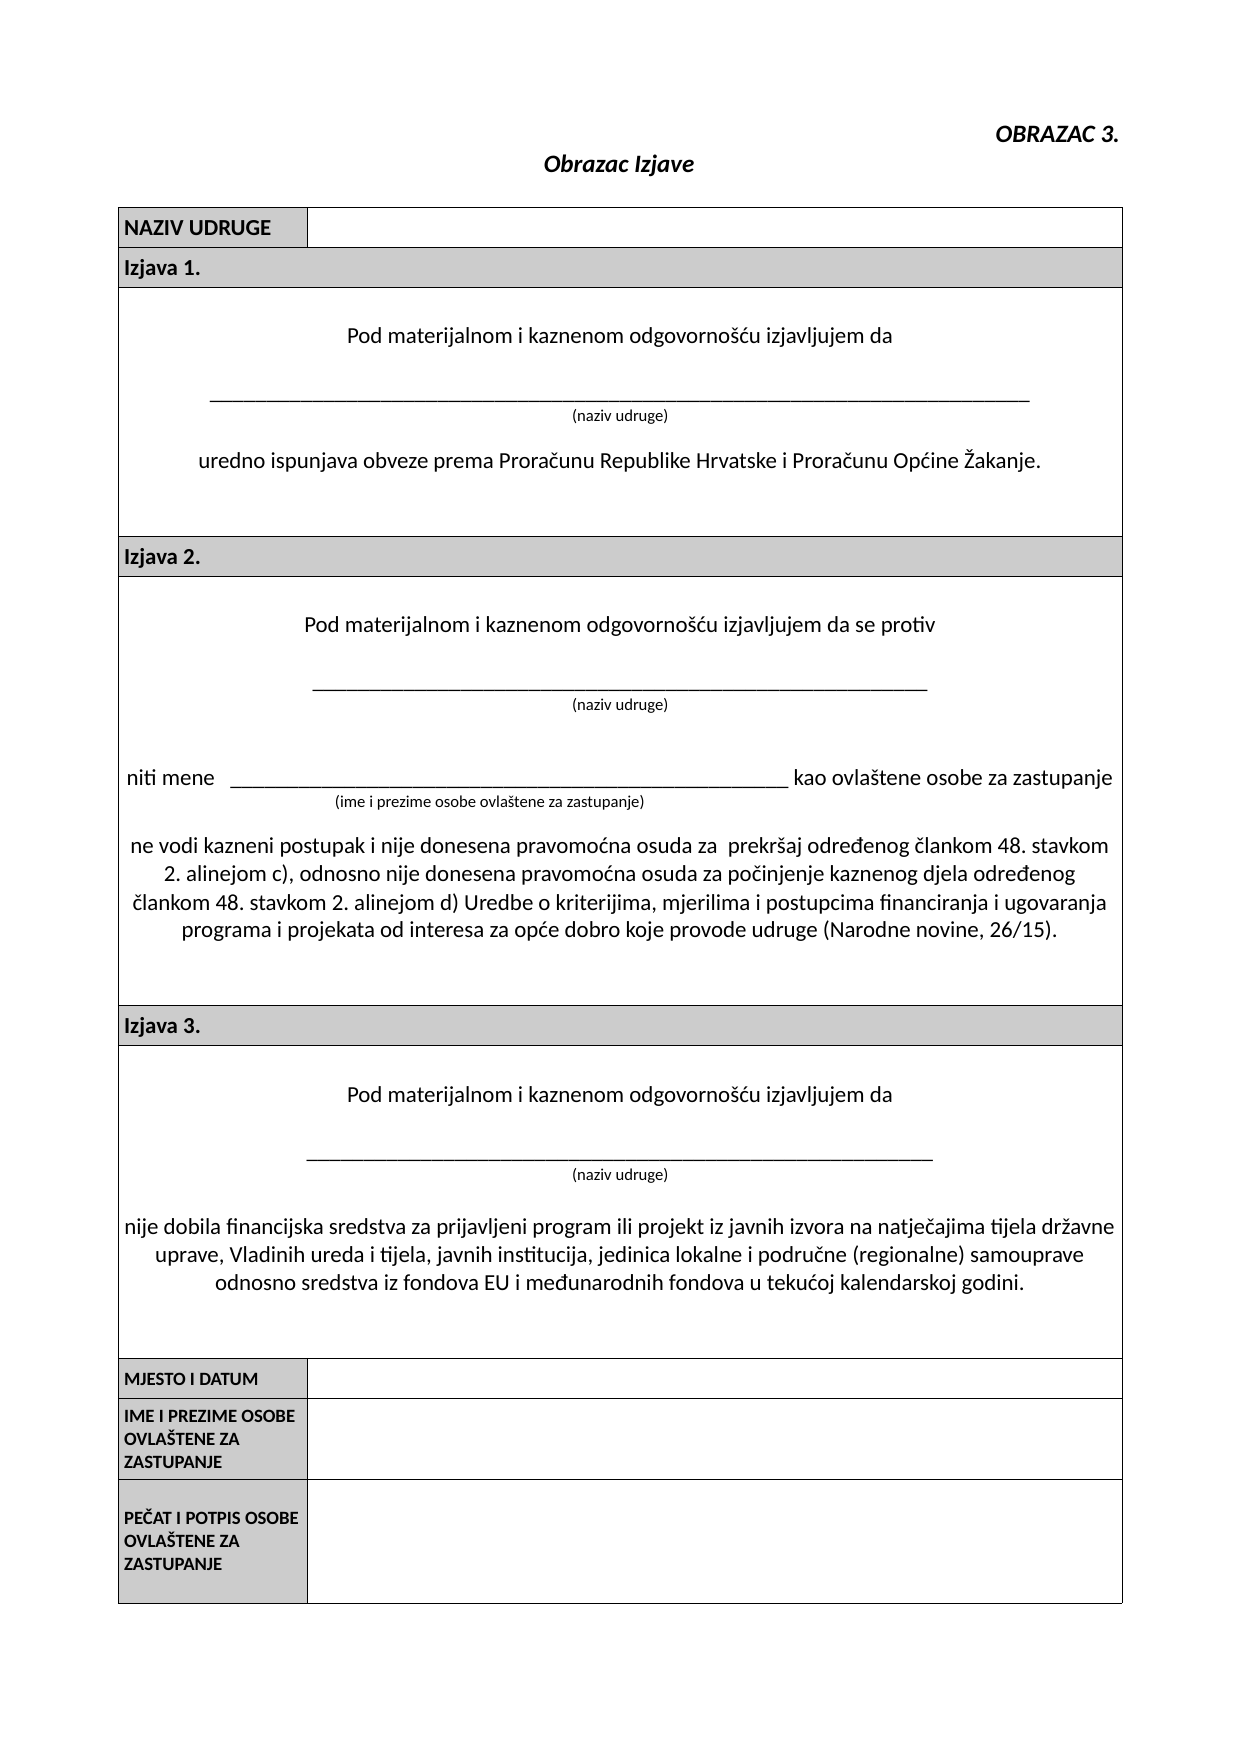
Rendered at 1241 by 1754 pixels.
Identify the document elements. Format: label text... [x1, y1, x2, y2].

table_cell IME I PREZIME OSOBE OVLAŠTENE ZA ZASTUPANJE [119, 1399, 307, 1479]
table_header [308, 208, 1122, 247]
text OBRAZAC 3. [118, 118, 1122, 149]
table_cell PEČAT I POTPIS OSOBE OVLAŠTENE ZA ZASTUPANJE [119, 1480, 307, 1603]
table_cell [308, 1399, 1122, 1479]
table_cell Izjava 1. [119, 248, 1122, 287]
table_cell Izjava 2. [119, 537, 1122, 576]
table_cell Izjava 3. [119, 1006, 1122, 1045]
table_cell Pod materijalnom i kaznenom odgovornošću izjavljujem da se protiv ______________________________________________________ (naziv udruge) niti mene _________________________________________________ kao ovlaštene osobe za zastupanje (ime i prezime osobe ovlaštene za zastupanje) ne vodi kazneni postupak i nije donesena pravomoćna osuda za prekršaj određenog člankom 48. stavkom 2. alinejom c), odnosno nije donesena pravomoćna osuda za počinjenje kaznenog djela određenog člankom 48. stavkom 2. alinejom d) Uredbe o kriterijima, mjerilima i postupcima financiranja i ugovaranja programa i projekata od interesa za opće dobro koje provode udruge (Narodne novine, 26/15). [119, 577, 1122, 1005]
table_cell Pod materijalnom i kaznenom odgovornošću izjavljujem da _______________________________________________________ (naziv udruge) nije dobila financijska sredstva za prijavljeni program ili projekt iz javnih izvora na natječajima tijela državne uprave, Vladinih ureda i tijela, javnih institucija, jedinica lokalne i područne (regionalne) samouprave odnosno sredstva iz fondova EU i međunarodnih fondova u tekućoj kalendarskoj godini. [119, 1046, 1122, 1358]
table_cell Pod materijalnom i kaznenom odgovornošću izjavljujem da ________________________________________________________________________ (naziv udruge) uredno ispunjava obveze prema Proračunu Republike Hrvatske i Proračunu Općine Žakanje. [119, 288, 1122, 536]
table_cell [308, 1480, 1122, 1603]
table_cell [308, 1359, 1122, 1398]
text Obrazac Izjave [118, 149, 1122, 179]
table_cell MJESTO I DATUM [119, 1359, 307, 1398]
table_header NAZIV UDRUGE [119, 208, 307, 247]
